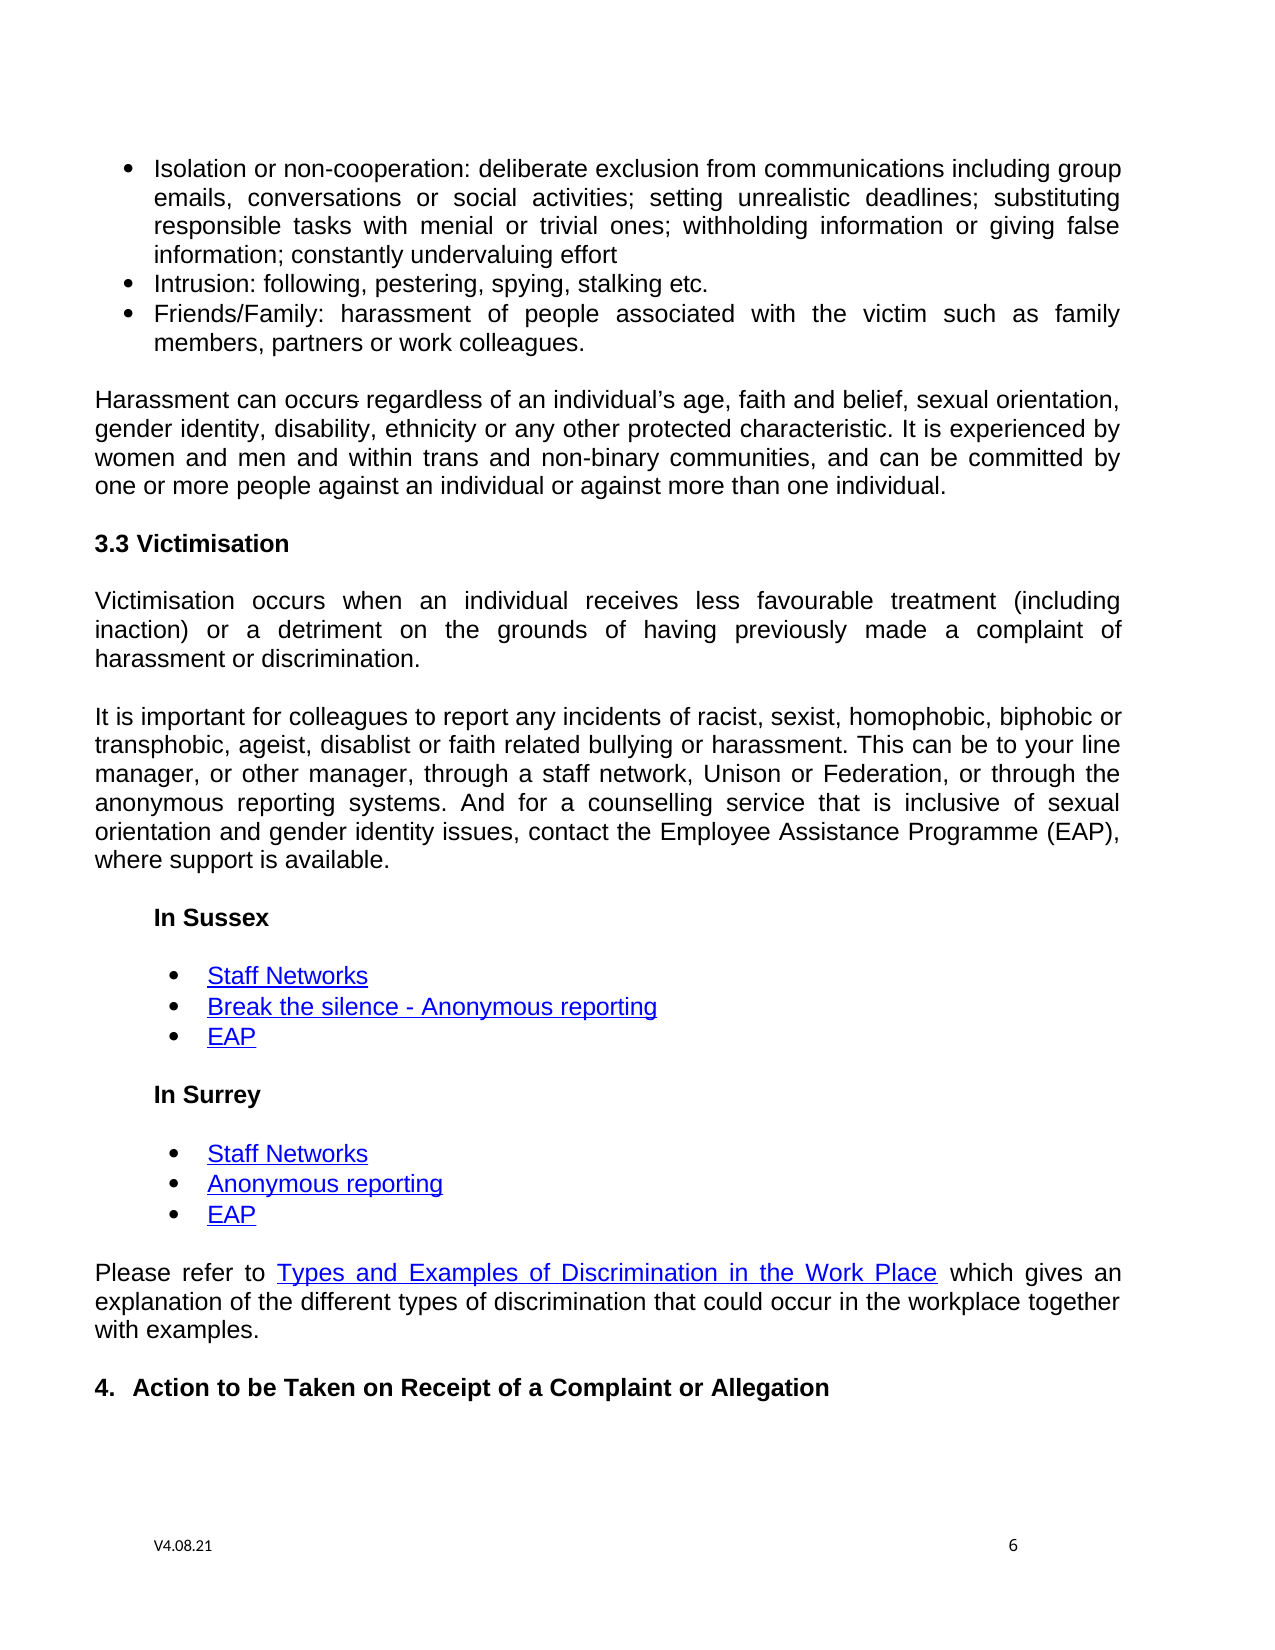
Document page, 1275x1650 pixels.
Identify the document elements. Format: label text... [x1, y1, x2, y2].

list EAP [169, 1199, 1135, 1229]
text Please refer to Types and Examples of Discrimination in the Work Place which gives an explanation of the different types of discrimination that could occur in the workplace together with examples. [94, 1258, 1122, 1344]
list Staff Networks [169, 960, 1135, 991]
subtitle In Surrey [153, 1080, 1135, 1109]
list Friends/Family: harassment of people associated with the victim such as family members, partners or work colleagues. [124, 299, 1122, 357]
text Victimisation occurs when an individual receives less favourable treatment (including inaction) or a detriment on the grounds of having previously made a complaint of harassment or discrimination. [94, 586, 1122, 673]
text Harassment can occurs regardless of an individual’s age, faith and belief, sexual orientation, gender identity, disability, ethnicity or any other protected characteristic. It is experienced by women and men and within trans and non-binary communities, and can be committed by one or more people against an individual or against more than one individual. [94, 385, 1122, 500]
text It is important for colleagues to report any incidents of racist, sexist, homophobic, biphobic or transphobic, ageist, disablist or faith related bullying or harassment. This can be to your line manager, or other manager, through a staff network, Unison or Federation, or through the anonymous reporting systems. And for a counselling service that is inclusive of sexual orientation and gender identity issues, contact the Employee Assistance Programme (EAP), where support is available. [94, 701, 1122, 874]
list Intrusion: following, pestering, spying, stalking etc. [124, 269, 1135, 299]
subtitle Action to be Taken on Receipt of a Complaint or Allegation [94, 1373, 1135, 1402]
subtitle Victimisation [94, 529, 1135, 558]
list Staff Networks [169, 1138, 1135, 1168]
list Break the silence - Anonymous reporting [169, 991, 1135, 1021]
list Anonymous reporting [169, 1168, 1135, 1199]
subtitle In Sussex [153, 903, 1135, 931]
list Isolation or non-cooperation: deliberate exclusion from communications including group emails, conversations or social activities; setting unrealistic deadlines; substituting responsible tasks with menial or trivial ones; withholding information or giving false information; constantly undervaluing effort [124, 154, 1122, 269]
list EAP [169, 1021, 1135, 1052]
